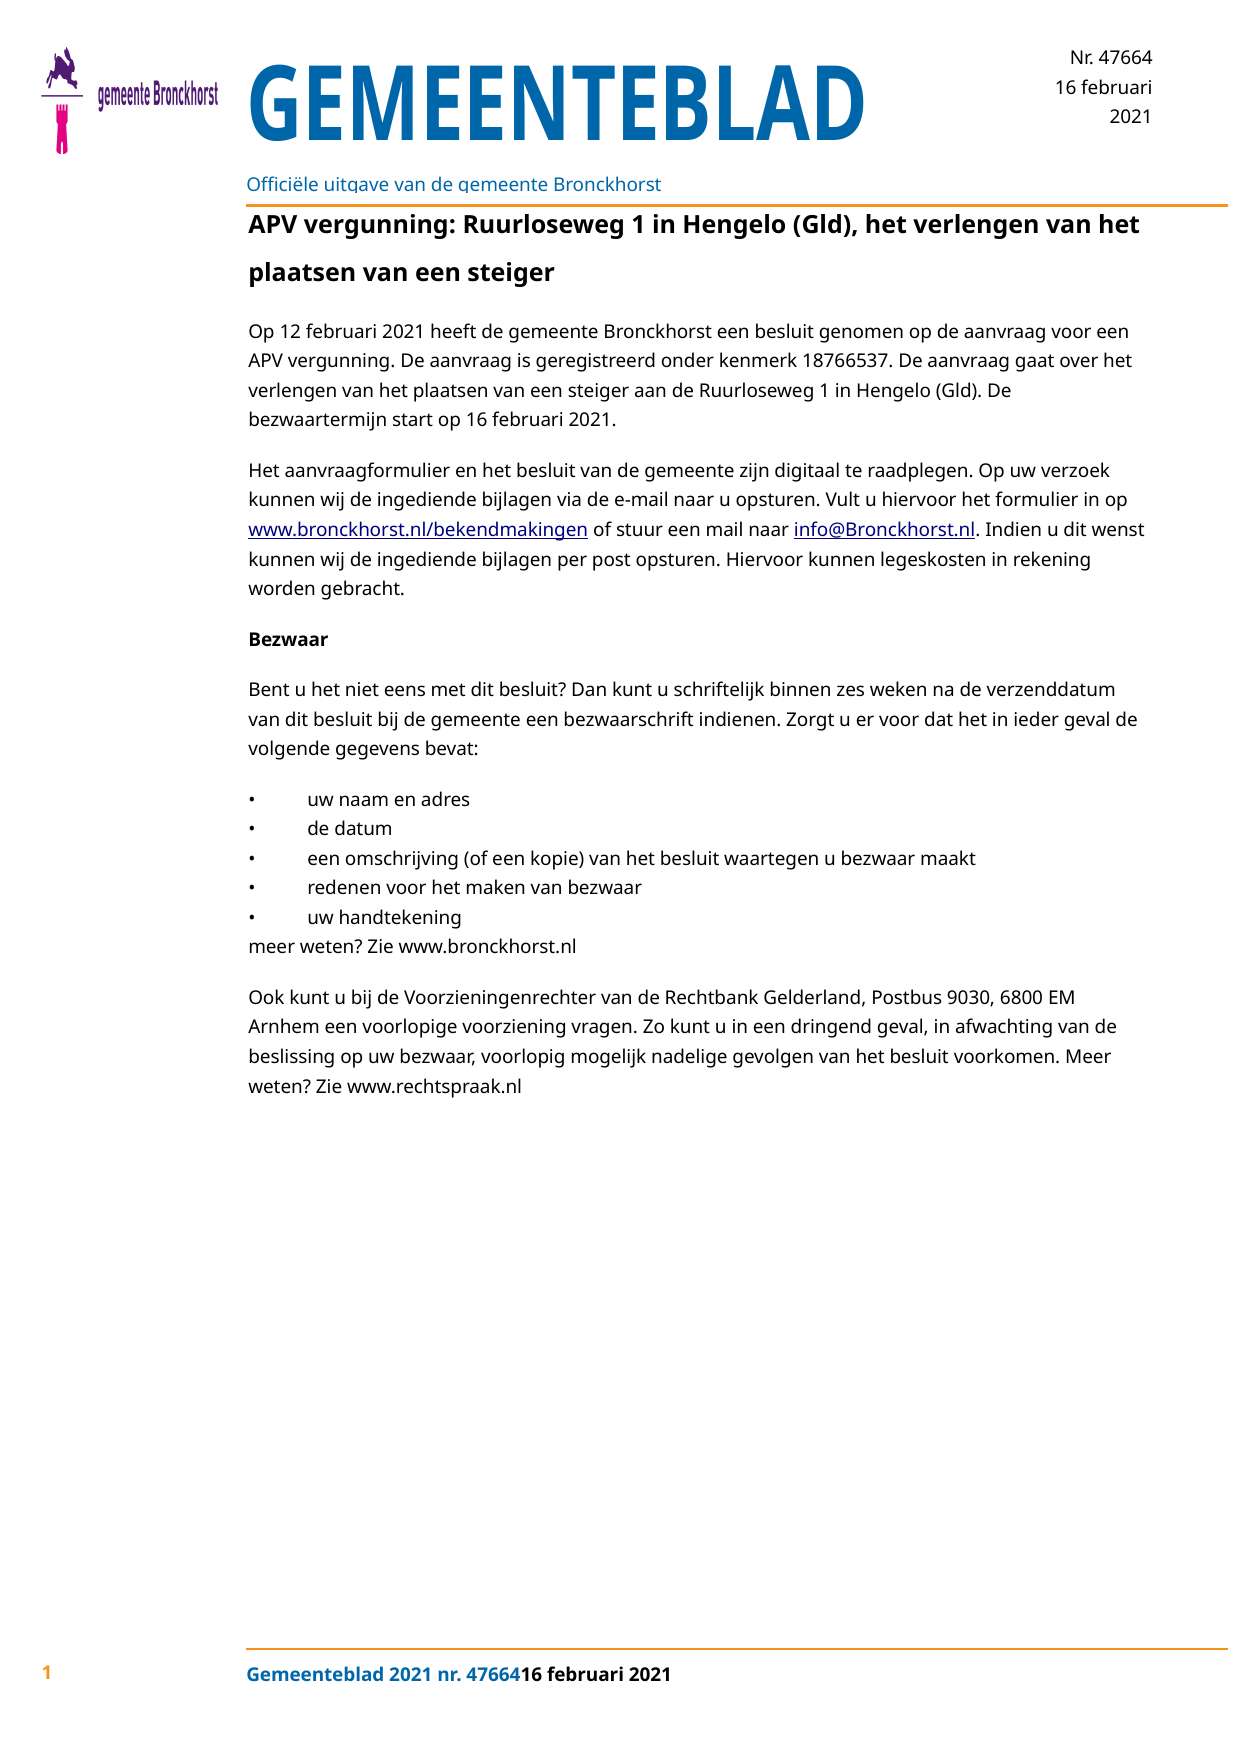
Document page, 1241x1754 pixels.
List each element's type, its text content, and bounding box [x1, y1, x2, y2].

text Ook kunt u bij de Voorzieningenrechter van de Rechtbank Gelderland, Postbus 9030, 6800 EM Arnhem een voorlopige voorziening vragen. Zo kunt u in een dringend geval, in afwachting van de beslissing op uw bezwaar, voorlopig mogelijk nadelige gevolgen van het besluit voorkomen. Meer weten? Zie www.rechtspraak.nl [248, 984, 1152, 1099]
list uw handtekening [248, 904, 1152, 930]
text Het aanvraagformulier en het besluit van de gemeente zijn digitaal te raadplegen. Op uw verzoek kunnen wij de ingediende bijlagen via de e-mail naar u opsturen. Vult u hiervoor het formulier in op www.bronckhorst.nl/bekendmakingen of stuur een mail naar info@Bronckhorst.nl. Indien u dit wenst kunnen wij de ingediende bijlagen per post opsturen. Hiervoor kunnen legeskosten in rekening worden gebracht. [248, 457, 1152, 601]
text meer weten? Zie www.bronckhorst.nl [248, 934, 1152, 959]
text Bent u het niet eens met dit besluit? Dan kunt u schriftelijk binnen zes weken na de verzenddatum van dit besluit bij de gemeente een bezwaarschrift indienen. Zorgt u er voor dat het in ieder geval de volgende gegevens bevat: [248, 676, 1152, 761]
picture [41, 47, 231, 172]
list redenen voor het maken van bezwaar [248, 874, 1152, 900]
text APV vergunning: Ruurloseweg 1 in Hengelo (Gld), het verlengen van het plaatsen van een steiger [248, 207, 1152, 288]
list een omschrijving (of een kopie) van het besluit waartegen u bezwaar maakt [248, 845, 1152, 871]
list de datum [248, 815, 1152, 841]
text Bezwaar [248, 626, 1152, 652]
text Op 12 februari 2021 heeft de gemeente Bronckhorst een besluit genomen op de aanvraag voor een APV vergunning. De aanvraag is geregistreerd onder kenmerk 18766537. De aanvraag gaat over het verlengen van het plaatsen van een steiger aan de Ruurloseweg 1 in Hengelo (Gld). De bezwaartermijn start op 16 februari 2021. [248, 318, 1152, 432]
list uw naam en adres [248, 786, 1152, 812]
